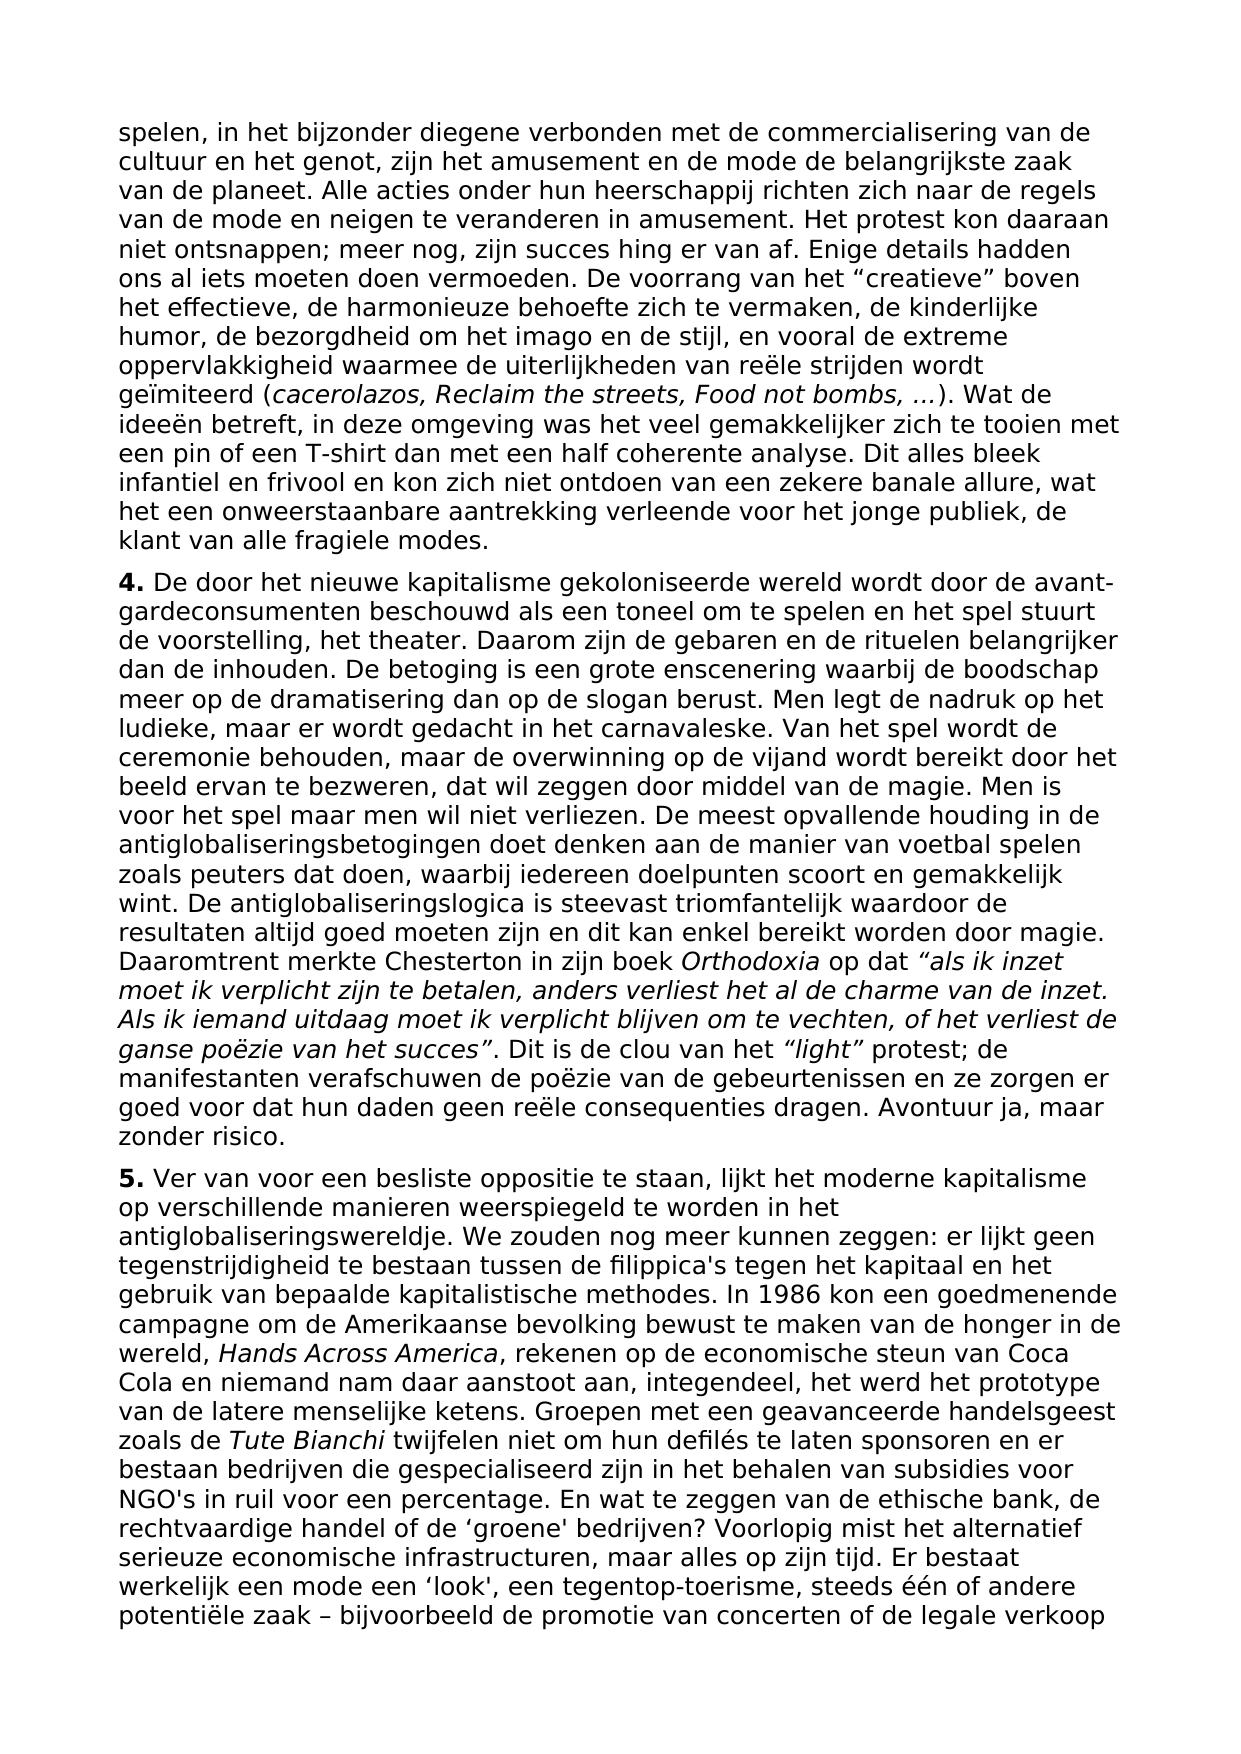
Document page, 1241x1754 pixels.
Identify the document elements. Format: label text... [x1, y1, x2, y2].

text 4. De door het nieuwe kapitalisme gekoloniseerde wereld wordt door de avant-gardeconsumenten beschouwd als een toneel om te spelen en het spel stuurt de voorstelling, het theater. Daarom zijn de gebaren en de rituelen belangrijker dan de inhouden. De betoging is een grote enscenering waarbij de boodschap meer op de dramatisering dan op de slogan berust. Men legt de nadruk op het ludieke, maar er wordt gedacht in het carnavaleske. Van het spel wordt de ceremonie behouden, maar de overwinning op de vijand wordt bereikt door het beeld ervan te bezweren, dat wil zeggen door middel van de magie. Men is voor het spel maar men wil niet verliezen. De meest opvallende houding in de antiglobaliseringsbetogingen doet denken aan de manier van voetbal spelen zoals peuters dat doen, waarbij iedereen doelpunten scoort en gemakkelijk wint. De antiglobaliseringslogica is steevast triomfantelijk waardoor de resultaten altijd goed moeten zijn en dit kan enkel bereikt worden door magie. Daaromtrent merkte Chesterton in zijn boek Orthodoxia op dat “als ik inzet moet ik verplicht zijn te betalen, anders verliest het al de charme van de inzet. Als ik iemand uitdaag moet ik verplicht blijven om te vechten, of het verliest de ganse poëzie van het succes”. Dit is de clou van het “light” protest; de manifestanten verafschuwen de poëzie van de gebeurtenissen en ze zorgen er goed voor dat hun daden geen reële consequenties dragen. Avontuur ja, maar zonder risico. [118, 568, 1122, 1151]
text spelen, in het bijzonder diegene verbonden met de commercialisering van de cultuur en het genot, zijn het amusement en de mode de belangrijkste zaak van de planeet. Alle acties onder hun heerschappij richten zich naar de regels van de mode en neigen te veranderen in amusement. Het protest kon daaraan niet ontsnappen; meer nog, zijn succes hing er van af. Enige details hadden ons al iets moeten doen vermoeden. De voorrang van het “creatieve” boven het effectieve, de harmonieuze behoefte zich te vermaken, de kinderlijke humor, de bezorgdheid om het imago en de stijl, en vooral de extreme oppervlakkigheid waarmee de uiterlijkheden van reële strijden wordt geïmiteerd (cacerolazos, Reclaim the streets, Food not bombs, ...). Wat de ideeën betreft, in deze omgeving was het veel gemakkelijker zich te tooien met een pin of een T-shirt dan met een half coherente analyse. Dit alles bleek infantiel en frivool en kon zich niet ontdoen van een zekere banale allure, wat het een onweerstaanbare aantrekking verleende voor het jonge publiek, de klant van alle fragiele modes. [118, 118, 1122, 556]
text 5. Ver van voor een besliste oppositie te staan, lijkt het moderne kapitalisme op verschillende manieren weerspiegeld te worden in het antiglobaliseringswereldje. We zouden nog meer kunnen zeggen: er lijkt geen tegenstrijdigheid te bestaan tussen de filippica's tegen het kapitaal en het gebruik van bepaalde kapitalistische methodes. In 1986 kon een goedmenende campagne om de Amerikaanse bevolking bewust te maken van de honger in de wereld, Hands Across America, rekenen op de economische steun van Coca Cola en niemand nam daar aanstoot aan, integendeel, het werd het prototype van de latere menselijke ketens. Groepen met een geavanceerde handelsgeest zoals de Tute Bianchi twijfelen niet om hun defilés te laten sponsoren en er bestaan bedrijven die gespecialiseerd zijn in het behalen van subsidies voor NGO's in ruil voor een percentage. En wat te zeggen van de ethische bank, de rechtvaardige handel of de ‘groene' bedrijven? Voorlopig mist het alternatief serieuze economische infrastructuren, maar alles op zijn tijd. Er bestaat werkelijk een mode een ‘look', een tegentop-toerisme, steeds één of andere potentiële zaak – bijvoorbeeld de promotie van concerten of de legale verkoop [118, 1164, 1122, 1631]
